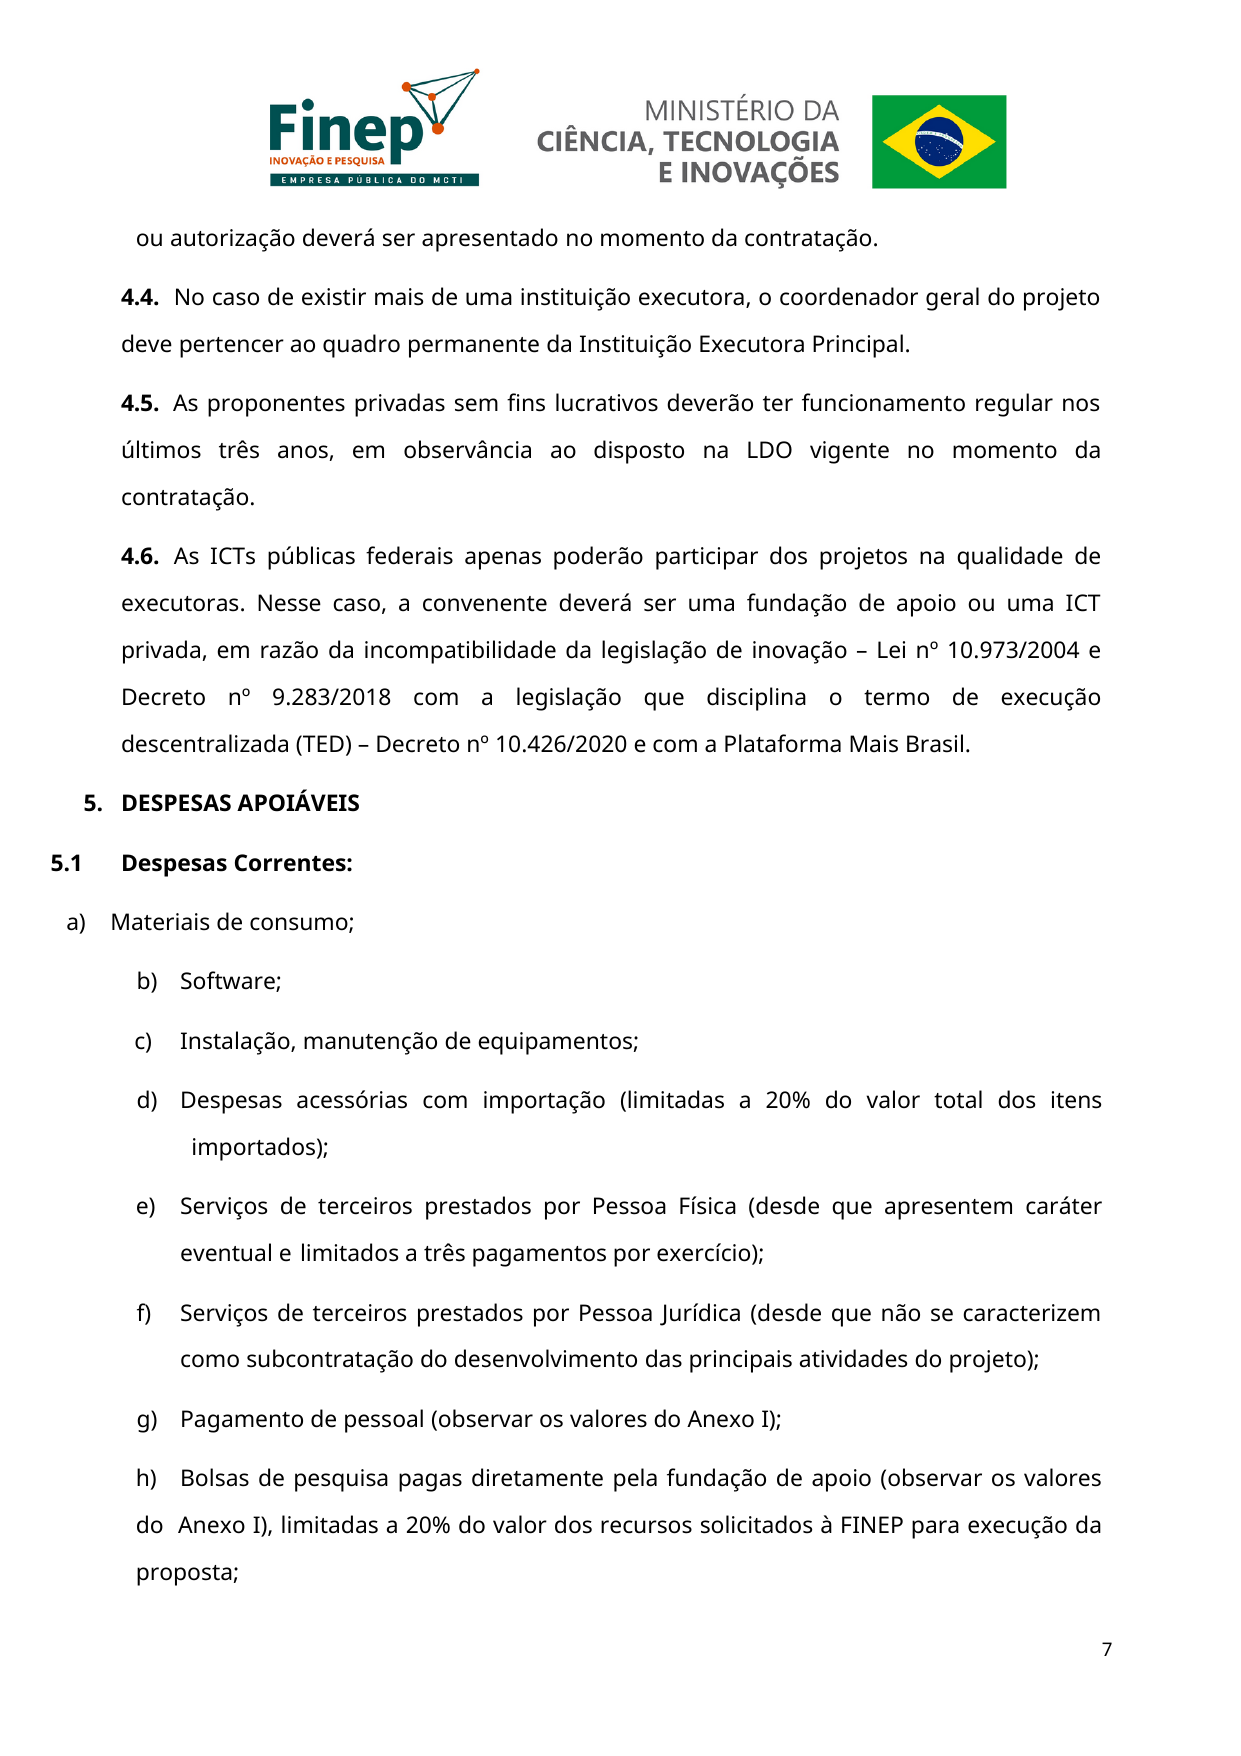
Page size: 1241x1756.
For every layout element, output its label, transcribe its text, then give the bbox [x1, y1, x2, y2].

list As proponentes privadas sem fins lucrativos deverão ter funcionamento regular nos últimos três anos, em observância ao disposto na LDO vigente no momento da contratação. [121, 387, 1101, 512]
list No caso de existir mais de uma instituição executora, o coordenador geral do projeto deve pertencer ao quadro permanente da Instituição Executora Principal. [121, 281, 1101, 359]
list Serviços de terceiros prestados por Pessoa Física (desde que apresentem caráter eventual e limitados a três pagamentos por exercício); [136, 1190, 1103, 1268]
list Bolsas de pesquisa pagas diretamente pela fundação de apoio (observar os valores do Anexo I), limitadas a 20% do valor dos recursos solicitados à FINEP para execução da proposta; [136, 1462, 1103, 1587]
list Instalação, manutenção de equipamentos; [134, 1025, 1103, 1056]
list ou autorização deverá ser apresentado no momento da contratação. [136, 222, 1101, 253]
list Despesas Correntes: [50, 847, 1103, 878]
list Materiais de consumo; [66, 906, 1103, 937]
list Software; [136, 965, 1103, 997]
list As ICTs públicas federais apenas poderão participar dos projetos na qualidade de executoras. Nesse caso, a convenente deverá ser uma fundação de apoio ou uma ICT privada, em razão da incompatibilidade da legislação de inovação – Lei nº 10.973/2004 e Decreto nº 9.283/2018 com a legislação que disciplina o termo de execução descentralizada (TED) – Decreto nº 10.426/2020 e com a Plataforma Mais Brasil. [121, 540, 1102, 759]
list Pagamento de pessoal (observar os valores do Anexo I); [136, 1403, 1103, 1434]
list DESPESAS APOIÁVEIS [83, 787, 1167, 818]
list Serviços de terceiros prestados por Pessoa Jurídica (desde que não se caracterizem como subcontratação do desenvolvimento das principais atividades do projeto); [136, 1297, 1103, 1375]
list Despesas acessórias com importação (limitadas a 20% do valor total dos itens importados); [136, 1084, 1103, 1162]
